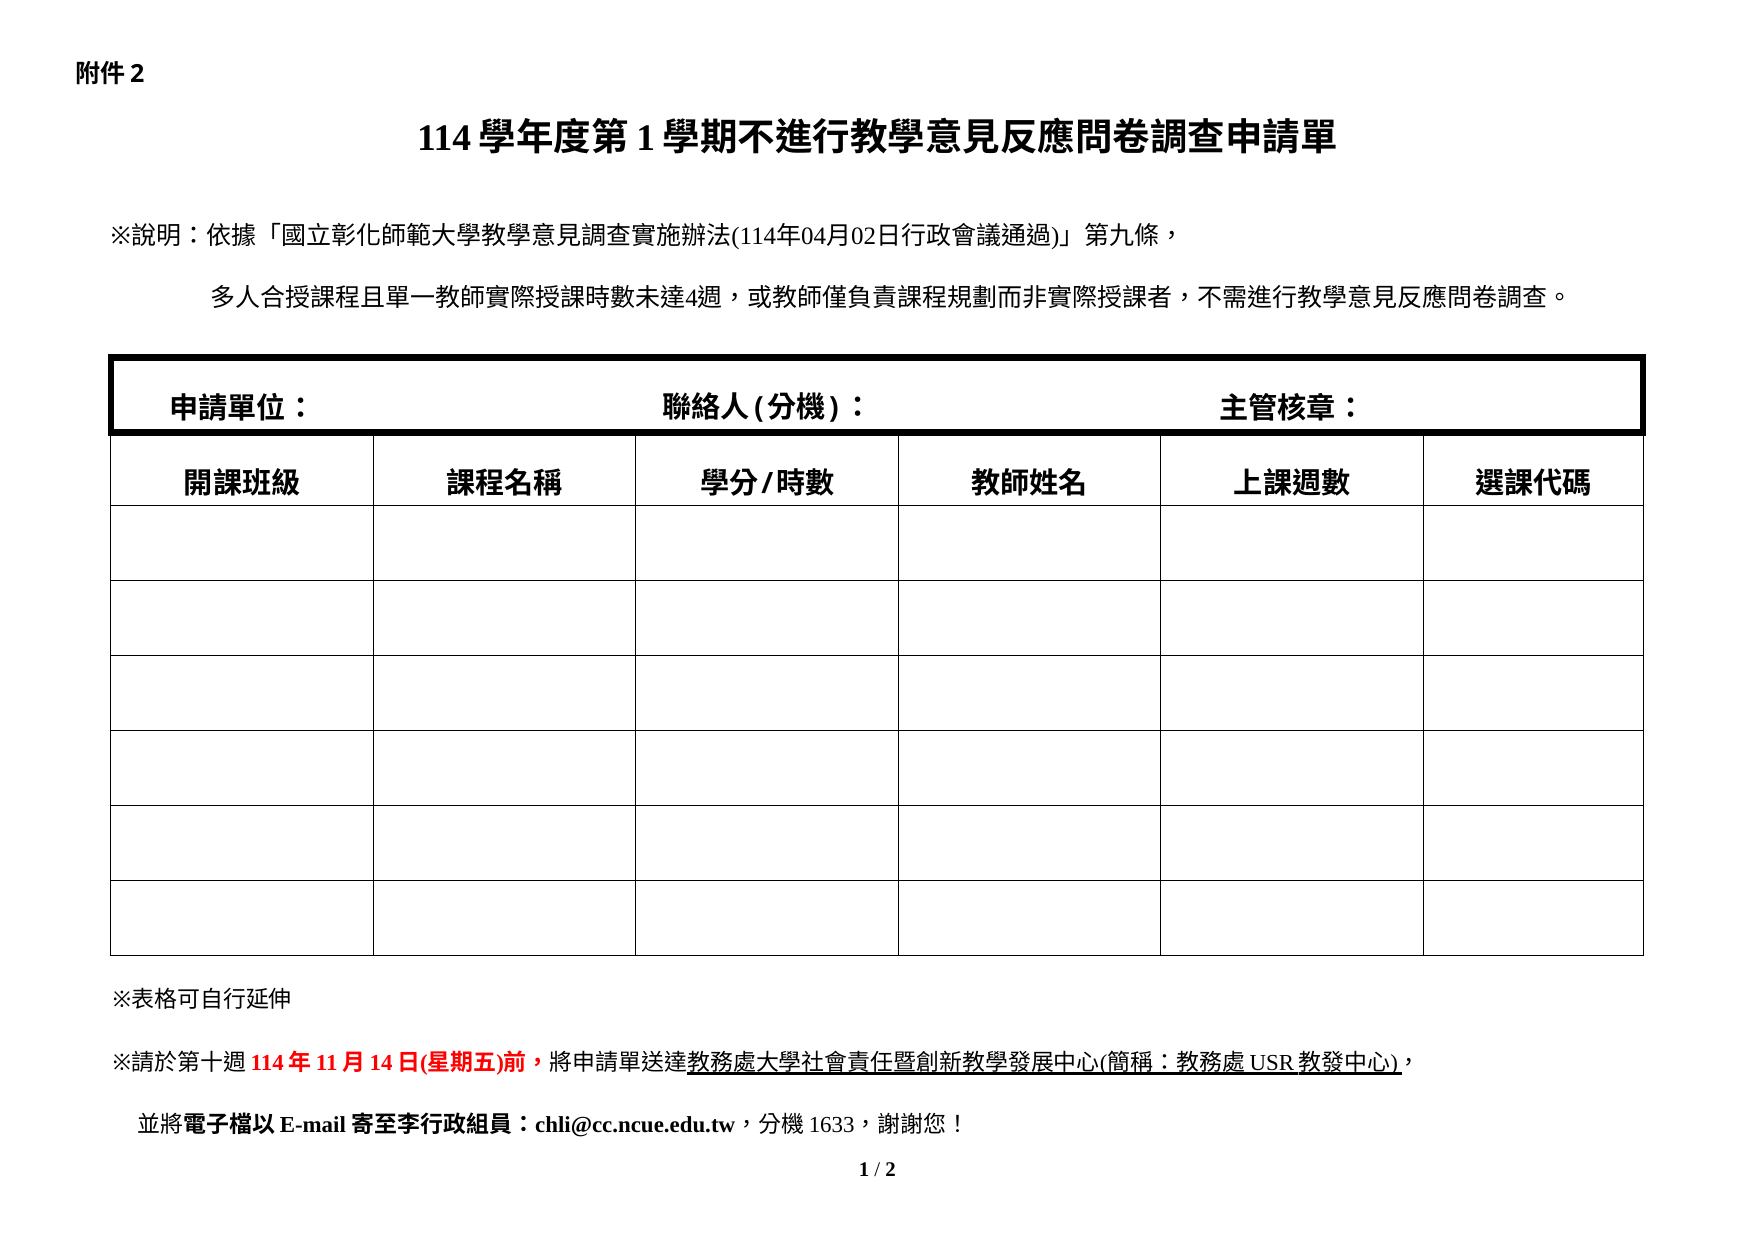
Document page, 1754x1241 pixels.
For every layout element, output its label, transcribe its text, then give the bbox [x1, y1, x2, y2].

text ※說明：依據「國立彰化師範大學教學意見調查實施辦法(114年04月02日行政會議通過)」第九條， 多人合授課程且單一教師實際授課時數未達4週，或教師僅負責課程規劃而非實際授課者，不需進行教學意見反應問卷調查。 [110, 192, 1654, 317]
table_cell [1161, 581, 1423, 655]
table_cell [1161, 506, 1423, 579]
table_cell [111, 731, 373, 805]
table_cell [636, 806, 898, 880]
table_cell [1161, 881, 1423, 955]
table_cell [374, 506, 635, 579]
table_cell [1424, 506, 1643, 579]
table_header [899, 361, 1161, 429]
table_cell 開課班級 [111, 436, 373, 504]
table_cell [636, 656, 898, 730]
table_cell [111, 881, 373, 955]
table_cell 課程名稱 [374, 436, 635, 504]
table_header [374, 361, 636, 429]
table_cell [636, 581, 898, 655]
table_cell [899, 731, 1160, 805]
table_header 主管核章： [1161, 361, 1423, 429]
table_header [1423, 361, 1640, 429]
table_cell [1424, 581, 1643, 655]
table_cell [1424, 656, 1643, 730]
table_cell [899, 806, 1160, 880]
table_cell [374, 656, 635, 730]
table_cell 學分/時數 [636, 436, 898, 504]
table_cell [899, 656, 1160, 730]
table_cell [111, 806, 373, 880]
table_cell [111, 581, 373, 655]
table_cell [899, 881, 1160, 955]
table_cell 上課週數 [1161, 436, 1423, 504]
table_cell [111, 506, 373, 579]
table_cell [1161, 731, 1423, 805]
table_cell [374, 581, 635, 655]
table_cell [374, 731, 635, 805]
table_cell [1424, 731, 1643, 805]
table_header 聯絡人(分機)： [636, 361, 898, 429]
table_cell [636, 506, 898, 579]
table_cell [636, 881, 898, 955]
table_cell [1161, 656, 1423, 730]
table_cell [374, 806, 635, 880]
table_cell [374, 881, 635, 955]
table_cell [636, 731, 898, 805]
table_cell 教師姓名 [899, 436, 1160, 504]
table_cell [1424, 806, 1643, 880]
table_header 申請單位： [114, 361, 373, 429]
table_cell 選課代碼 [1424, 436, 1643, 504]
text ※表格可自行延伸 [112, 956, 1654, 1019]
table_cell [1424, 881, 1643, 955]
text 114學年度第1學期不進行教學意見反應問卷調查申請單 [75, 92, 1679, 154]
table_cell [1161, 806, 1423, 880]
table_cell [899, 506, 1160, 579]
text ※請於第十週114年11月14日(星期五)前，將申請單送達教務處大學社會責任暨創新教學發展中心(簡稱：教務處USR教發中心)， 並將電子檔以E-mail 寄至李行政組員：chli@cc.ncue.edu.tw，分機1633，謝謝您！ [112, 1019, 1654, 1144]
table_cell [111, 656, 373, 730]
table_cell [899, 581, 1160, 655]
